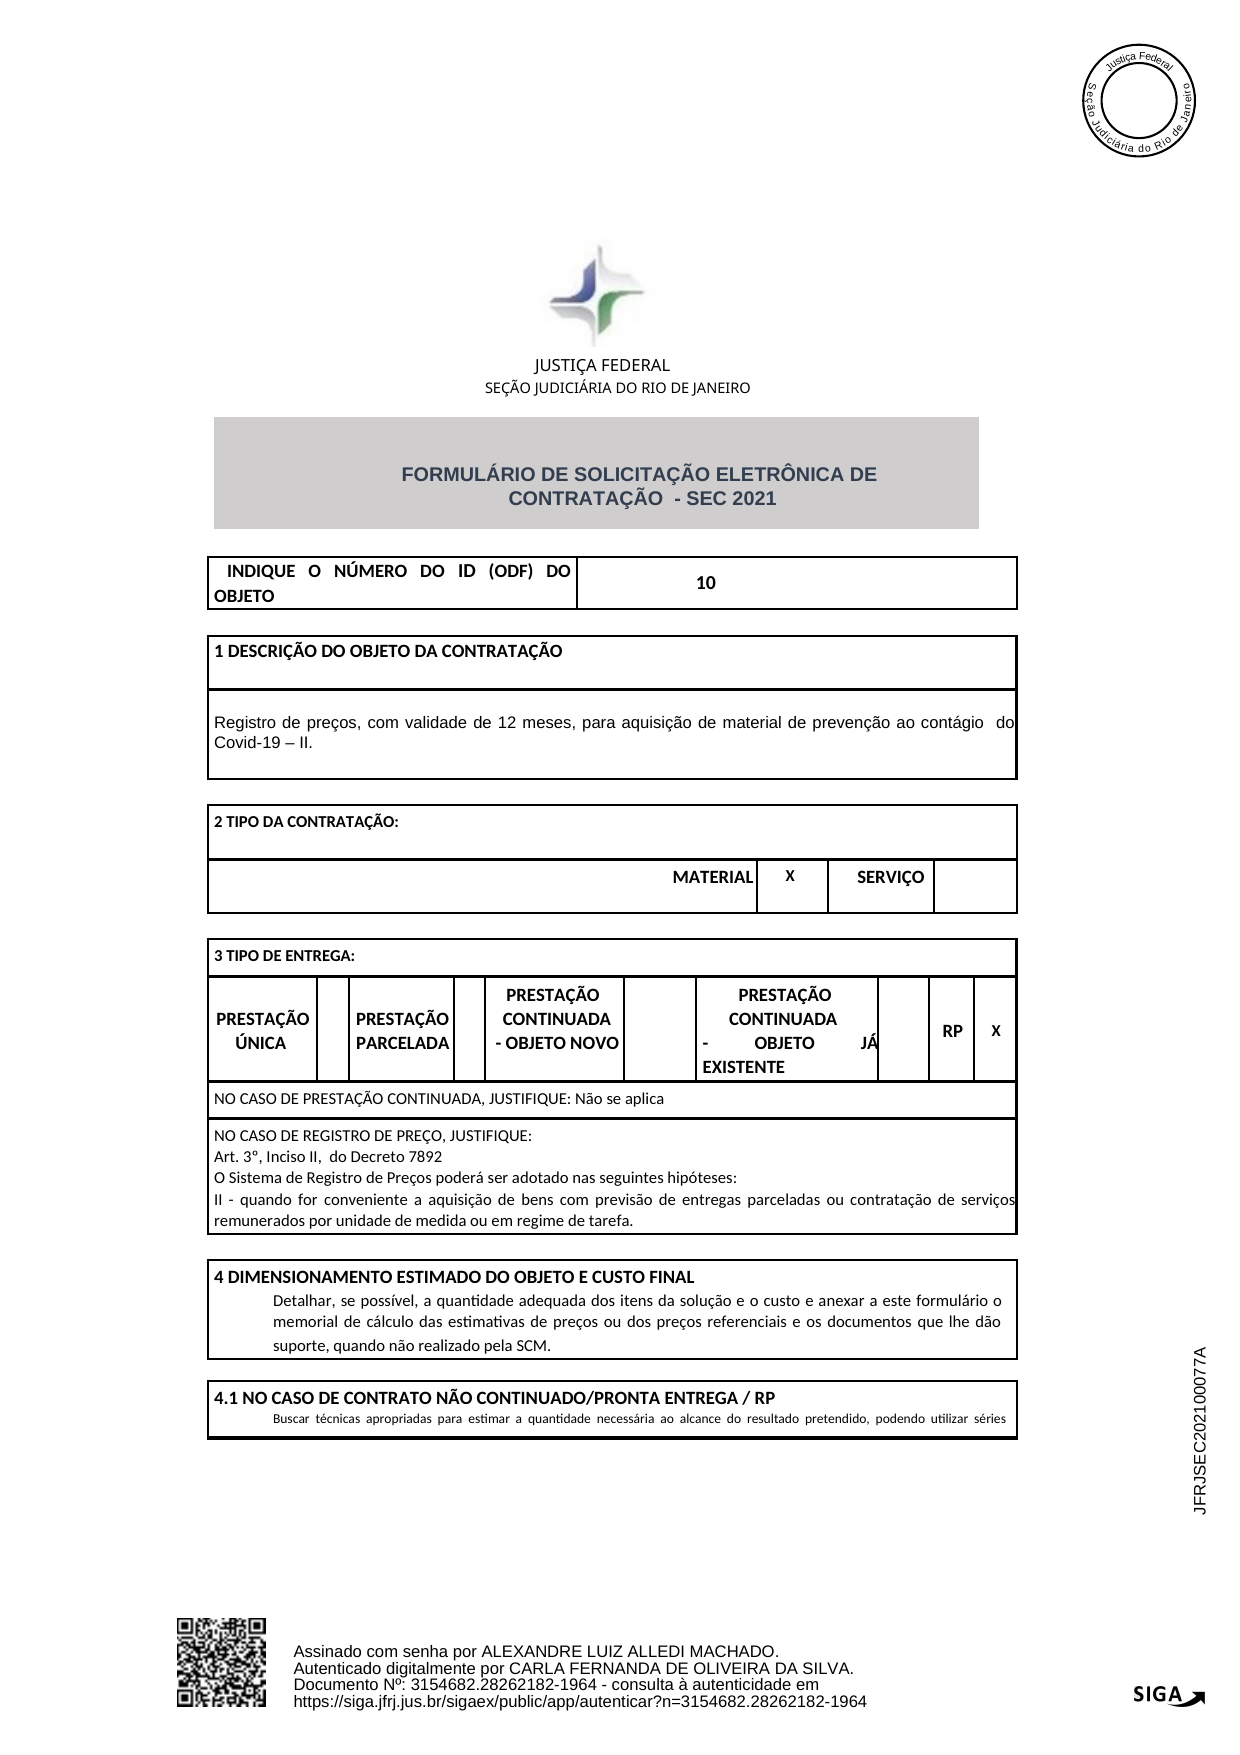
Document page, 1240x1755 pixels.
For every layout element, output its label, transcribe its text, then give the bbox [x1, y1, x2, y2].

table_cell Registro de preços, com validade de 12 meses, para aquisição de material de prevenção ao contágio do Covid-19 – II. [209, 691, 1015, 778]
table_cell [209, 861, 508, 912]
table_cell [508, 861, 657, 912]
table_cell [318, 978, 348, 1080]
table_header 4 DIMENSIONAMENTO ESTIMADO DO OBJETO E CUSTO FINAL Detalhar, se possível, a quantidade adequada dos itens da solução e o custo e anexar a este formulário o memorial de cálculo das estimativas de preços ou dos preços referenciais e os documentos que lhe dão suporte, quando não realizado pela SCM. [209, 1261, 1016, 1357]
table_cell RP [930, 978, 973, 1080]
table_cell PRESTAÇÃO ÚNICA [209, 978, 316, 1080]
table_cell PRESTAÇÃO CONTINUADA - OBJETO NOVO [486, 978, 623, 1080]
table_cell NO CASO DE PRESTAÇÃO CONTINUADA, JUSTIFIQUE: Não se aplica [209, 1083, 1015, 1117]
table_cell X [758, 861, 827, 912]
text FORMULÁRIO DE SOLICITAÇÃO ELETRÔNICA DE [214, 462, 979, 486]
table_cell SERVIÇO [829, 861, 933, 912]
table_header [828, 806, 1016, 857]
table_header 3 TIPO DE ENTREGA: [209, 940, 1015, 975]
table_header 1 DESCRIÇÃO DO OBJETO DA CONTRATAÇÃO [209, 637, 1015, 688]
table_cell NO CASO DE REGISTRO DE PREÇO, JUSTIFIQUE: Art. 3º, Inciso II, do Decreto 7892 O Sistema de Registro de Preços poderá ser adotado nas seguintes hipóteses: II - quando for conveniente a aquisição de bens com previsão de entregas parceladas ou contratação de serviços remunerados por unidade de medida ou em regime de tarefa. [209, 1120, 1015, 1233]
table_header 10 [578, 558, 1016, 608]
table_cell X [975, 978, 1015, 1080]
table_cell [935, 861, 1016, 912]
table_cell MATERIAL [657, 861, 756, 912]
subtitle SEÇÃO JUDICIÁRIA DO RIO DE JANEIRO [260, 377, 979, 397]
table_header 2 TIPO DA CONTRATAÇÃO: [209, 806, 508, 857]
text JUSTIÇA FEDERAL [229, 353, 979, 376]
table_header 4.1 NO CASO DE CONTRATO NÃO CONTINUADO/PRONTA ENTREGA / RP Buscar técnicas apropriadas para estimar a quantidade necessária ao alcance do resultado pretendido, podendo utilizar séries [209, 1382, 1016, 1436]
table_header [657, 806, 828, 857]
text CONTRATAÇÃO - SEC 2021 [214, 487, 979, 510]
table_cell [455, 978, 484, 1080]
table_cell [625, 978, 695, 1080]
table_cell PRESTAÇÃO PARCELADA [350, 978, 453, 1080]
table_header INDIQUE O NÚMERO DO ID (ODF) DO OBJETO [209, 558, 576, 608]
table_header [508, 806, 657, 857]
table_cell PRESTAÇÃO CONTINUADA - OBJETO JÁ EXISTENTE [697, 978, 877, 1080]
table_cell [879, 978, 928, 1080]
